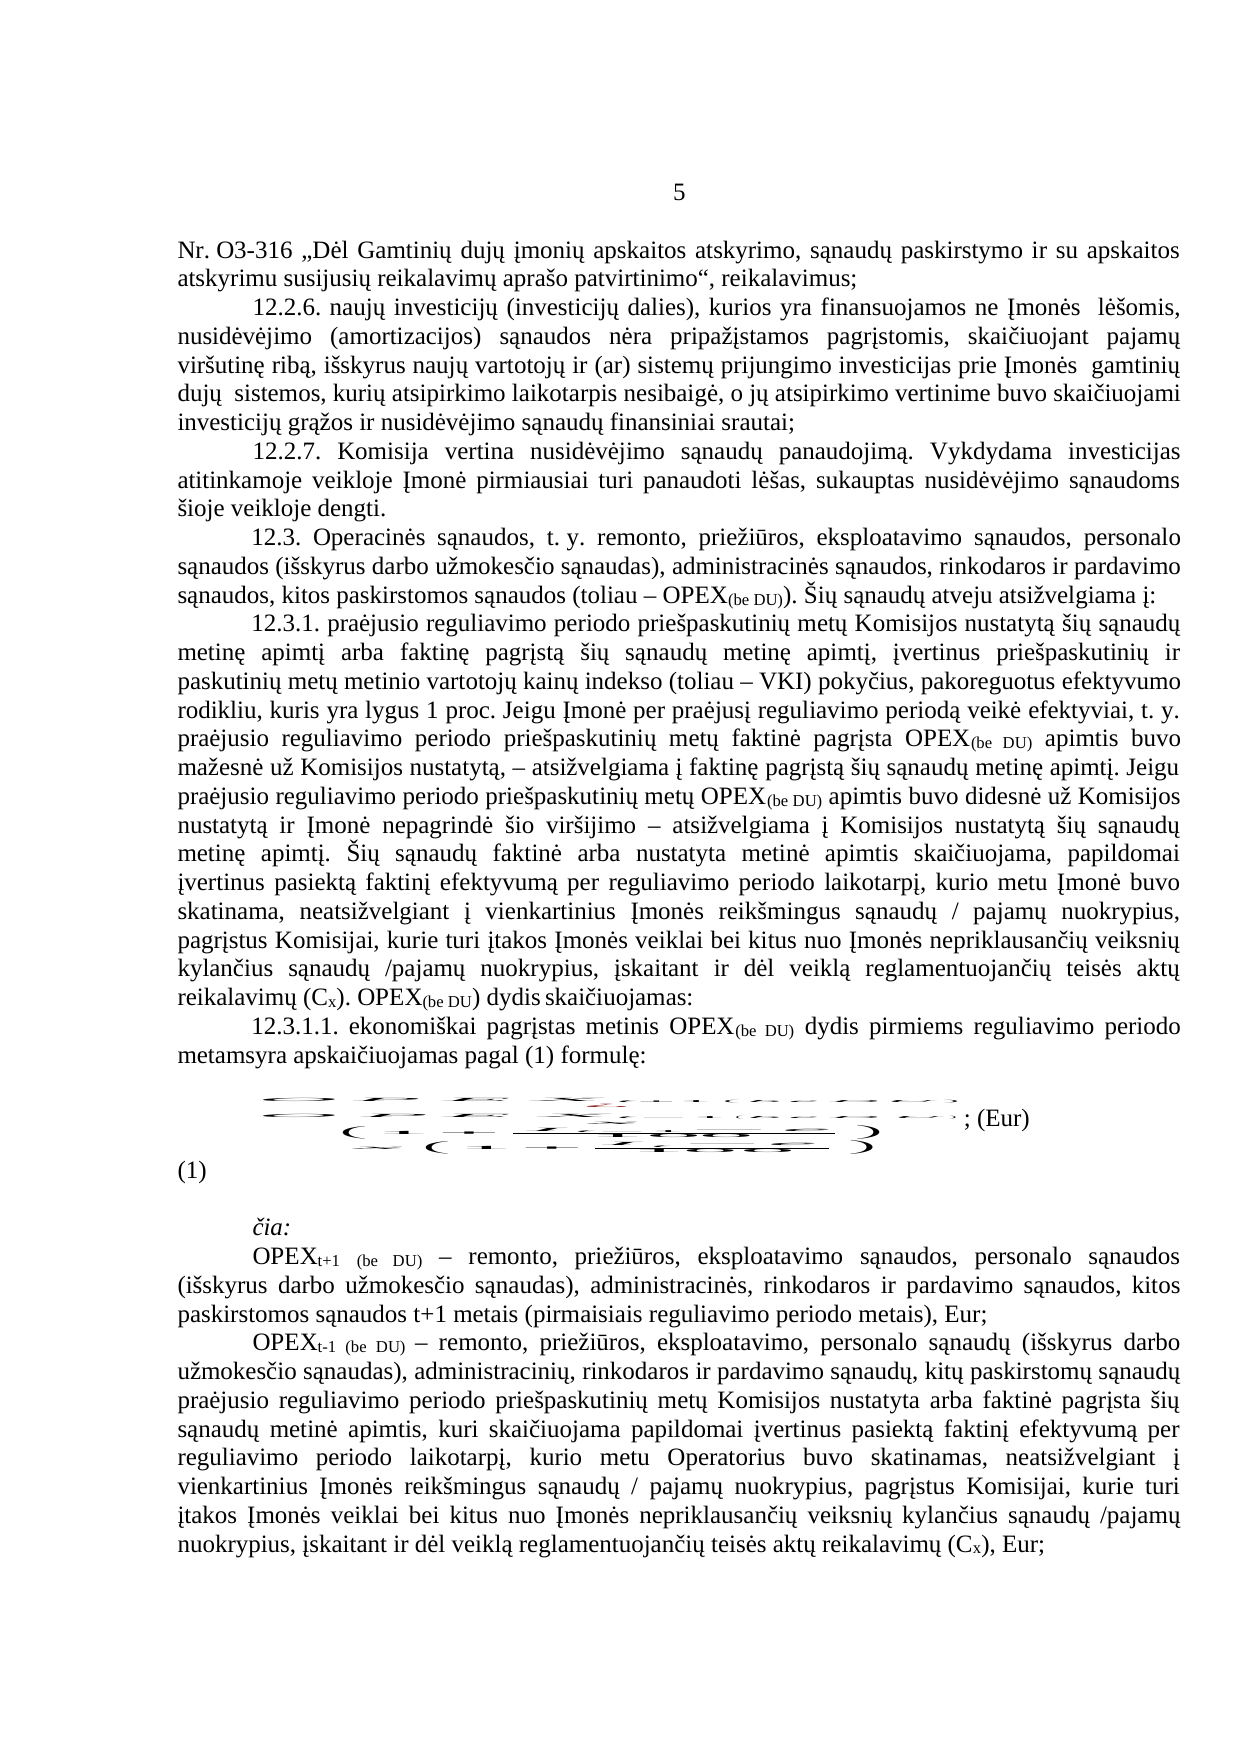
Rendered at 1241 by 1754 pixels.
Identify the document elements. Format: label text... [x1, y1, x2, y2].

text OPEXt-1 (be DU) – remonto, priežiūros, eksploatavimo, personalo sąnaudų (išskyrus darbo užmokesčio sąnaudas), administracinių, rinkodaros ir pardavimo sąnaudų, kitų paskirstomų sąnaudų praėjusio reguliavimo periodo priešpaskutinių metų Komisijos nustatyta arba faktinė pagrįsta šių sąnaudų metinė apimtis, kuri skaičiuojama papildomai įvertinus pasiektą faktinį efektyvumą per reguliavimo periodo laikotarpį, kurio metu Operatorius buvo skatinamas, neatsižvelgiant į vienkartinius Įmonės reikšmingus sąnaudų / pajamų nuokrypius, pagrįstus Komisijai, kurie turi įtakos Įmonės veiklai bei kitus nuo Įmonės nepriklausančių veiksnių kylančius sąnaudų /pajamų nuokrypius, įskaitant ir dėl veiklą reglamentuojančių teisės aktų reikalavimų (Cx), Eur; [177, 1327, 1181, 1557]
text 12.3.1. praėjusio reguliavimo periodo priešpaskutinių metų Komisijos nustatytą šių sąnaudų metinę apimtį arba faktinę pagrįstą šių sąnaudų metinę apimtį, įvertinus priešpaskutinių ir paskutinių metų metinio vartotojų kainų indekso (toliau – VKI) pokyčius, pakoreguotus efektyvumo rodikliu, kuris yra lygus 1 proc. Jeigu Įmonė per praėjusį reguliavimo periodą veikė efektyviai, t. y. praėjusio reguliavimo periodo priešpaskutinių metų faktinė pagrįsta OPEX(be DU) apimtis buvo mažesnė už Komisijos nustatytą, – atsižvelgiama į faktinę pagrįstą šių sąnaudų metinę apimtį. Jeigu praėjusio reguliavimo periodo priešpaskutinių metų OPEX(be DU) apimtis buvo didesnė už Komisijos nustatytą ir Įmonė nepagrindė šio viršijimo – atsižvelgiama į Komisijos nustatytą šių sąnaudų metinę apimtį. Šių sąnaudų faktinė arba nustatyta metinė apimtis skaičiuojama, papildomai įvertinus pasiektą faktinį efektyvumą per reguliavimo periodo laikotarpį, kurio metu Įmonė buvo skatinama, neatsižvelgiant į vienkartinius Įmonės reikšmingus sąnaudų / pajamų nuokrypius, pagrįstus Komisijai, kurie turi įtakos Įmonės veiklai bei kitus nuo Įmonės nepriklausančių veiksnių kylančius sąnaudų /pajamų nuokrypius, įskaitant ir dėl veiklą reglamentuojančių teisės aktų reikalavimų (Cx). OPEX(be DU) dydis skaičiuojamas: [177, 608, 1181, 1011]
text ; (Eur) (1) [177, 1097, 1181, 1184]
text 12.3.1.1. ekonomiškai pagrįstas metinis OPEX(be DU) dydis pirmiems reguliavimo periodo metamsyra apskaičiuojamas pagal (1) formulę: [177, 1011, 1181, 1068]
text 12.3. Operacinės sąnaudos, t. y. remonto, priežiūros, eksploatavimo sąnaudos, personalo sąnaudos (išskyrus darbo užmokesčio sąnaudas), administracinės sąnaudos, rinkodaros ir pardavimo sąnaudos, kitos paskirstomos sąnaudos (toliau – OPEX(be DU)). Šių sąnaudų atveju atsižvelgiama į: [177, 522, 1181, 608]
text 12.2.6. naujų investicijų (investicijų dalies), kurios yra finansuojamos ne Įmonės lėšomis, nusidėvėjimo (amortizacijos) sąnaudos nėra pripažįstamos pagrįstomis, skaičiuojant pajamų viršutinę ribą, išskyrus naujų vartotojų ir (ar) sistemų prijungimo investicijas prie Įmonės gamtinių dujų sistemos, kurių atsipirkimo laikotarpis nesibaigė, o jų atsipirkimo vertinime buvo skaičiuojami investicijų grąžos ir nusidėvėjimo sąnaudų finansiniai srautai; [177, 292, 1181, 436]
text Nr. O3-316 „Dėl Gamtinių dujų įmonių apskaitos atskyrimo, sąnaudų paskirstymo ir su apskaitos atskyrimu susijusių reikalavimų aprašo patvirtinimo“, reikalavimus; [177, 235, 1181, 292]
text čia: [177, 1212, 1181, 1241]
text 12.2.7. Komisija vertina nusidėvėjimo sąnaudų panaudojimą. Vykdydama investicijas atitinkamoje veikloje Įmonė pirmiausiai turi panaudoti lėšas, sukauptas nusidėvėjimo sąnaudoms šioje veikloje dengti. [177, 436, 1181, 522]
text OPEXt+1 (be DU) – remonto, priežiūros, eksploatavimo sąnaudos, personalo sąnaudos (išskyrus darbo užmokesčio sąnaudas), administracinės, rinkodaros ir pardavimo sąnaudos, kitos paskirstomos sąnaudos t+1 metais (pirmaisiais reguliavimo periodo metais), Eur; [177, 1241, 1181, 1327]
